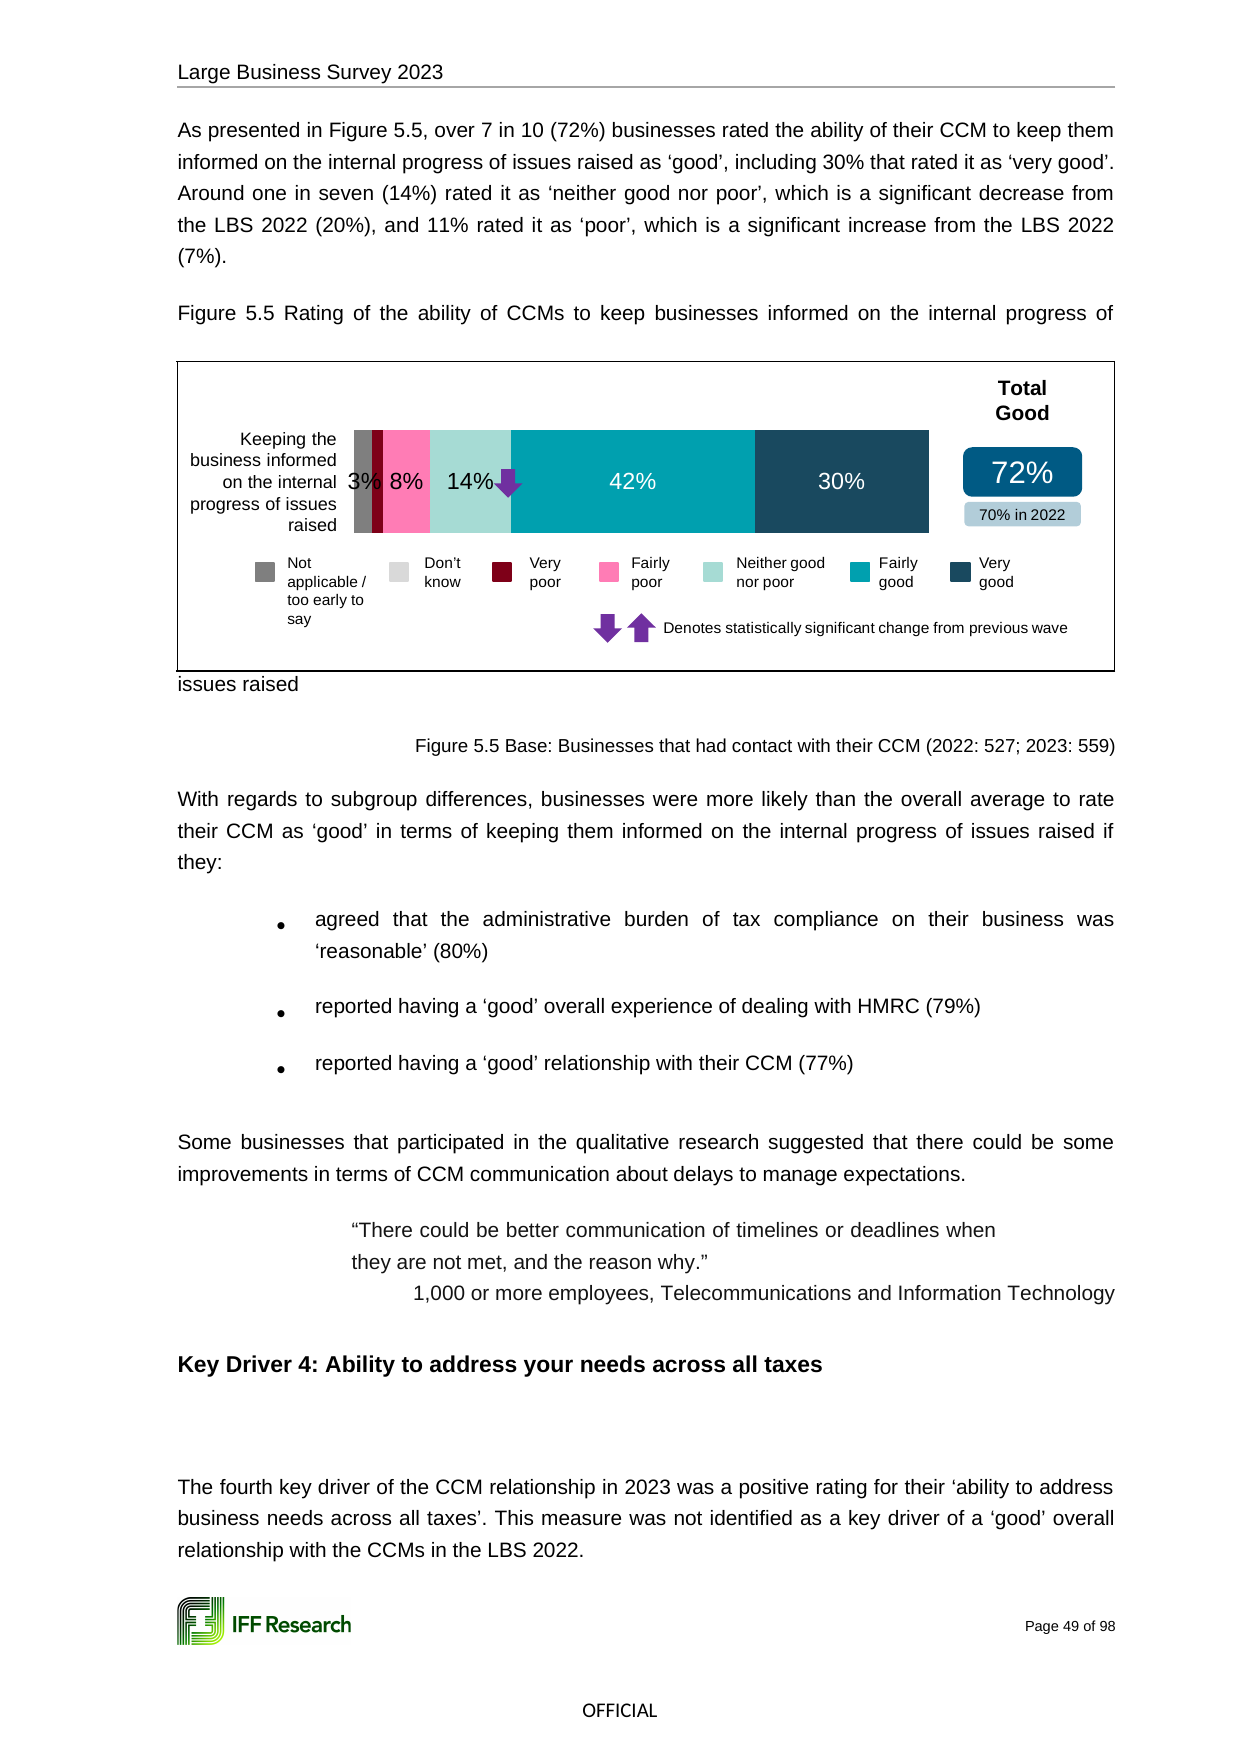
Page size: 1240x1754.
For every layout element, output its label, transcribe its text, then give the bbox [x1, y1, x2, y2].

list agreed that the administrative burden of tax compliance on their business was ‘reasonable’ (80%) [277, 907, 1115, 970]
text 1,000 or more employees, Telecommunications and Information Technology [177, 1281, 1115, 1312]
text With regards to subgroup differences, businesses were more likely than the overall average to rate their CCM as ‘good’ in terms of keeping them informed on the internal progress of issues raised if they: [177, 787, 1115, 882]
list reported having a ‘good’ relationship with their CCM (77%) [277, 1051, 1115, 1082]
list reported having a ‘good’ overall experience of dealing with HMRC (79%) [277, 994, 1115, 1026]
text Some businesses that participated in the qualitative research suggested that there could be some improvements in terms of CCM communication about delays to manage expectations. [177, 1130, 1115, 1193]
text As presented in Figure 5.5, over 7 in 10 (72%) businesses rated the ability of their CCM to keep them informed on the internal progress of issues raised as ‘good’, including 30% that rated it as ‘very good’. Around one in seven (14%) rated it as ‘neither good nor poor’, which is a significant decrease from the LBS 2022 (20%), and 11% rated it as ‘poor’, which is a significant increase from the LBS 2022 (7%). [177, 118, 1115, 276]
subtitle Figure 5.5 Base: Businesses that had contact with their CCM (2022: 527; 2023: 559) [177, 734, 1115, 762]
text “There could be better communication of timelines or deadlines when they are not met, and the reason why.” [351, 1218, 997, 1281]
text issues raised [177, 672, 1115, 703]
subtitle Key Driver 4: Ability to address your needs across all taxes [177, 1351, 1115, 1474]
text Figure 5.5 Rating of the ability of CCMs to keep businesses informed on the internal progress of [177, 301, 1115, 361]
text The fourth key driver of the CCM relationship in 2023 was a positive rating for their ‘ability to address business needs across all taxes’. This measure was not identified as a key driver of a ‘good’ overall relationship with the CCMs in the LBS 2022. [177, 1474, 1115, 1569]
